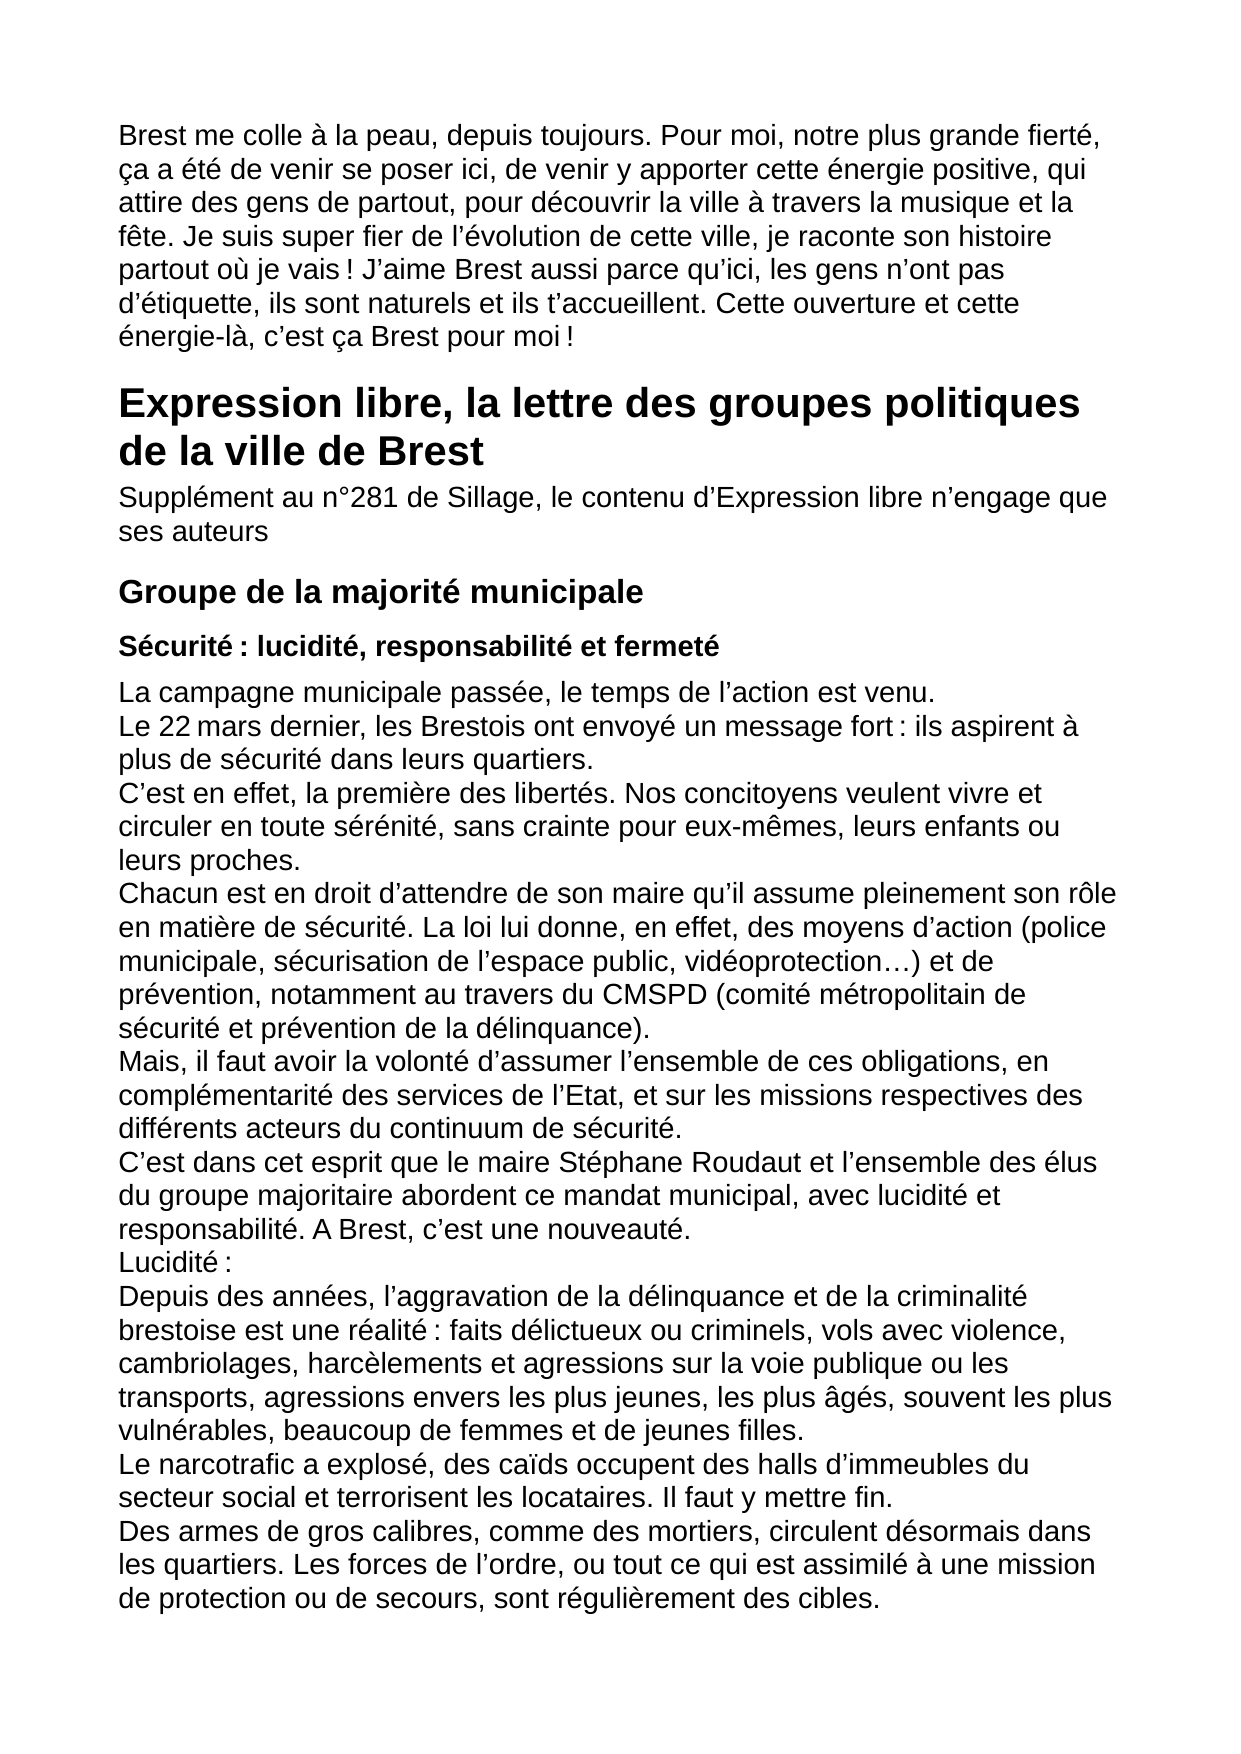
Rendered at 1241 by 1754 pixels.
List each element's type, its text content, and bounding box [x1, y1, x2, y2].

text Le narcotrafic a explosé, des caïds occupent des halls d’immeubles du secteur social et terrorisent les locataires. Il faut y mettre fin. [118, 1447, 1122, 1514]
text Supplément au n°281 de Sillage, le contenu d’Expression libre n’engage que ses auteurs [118, 480, 1122, 547]
text Depuis des années, l’aggravation de la délinquance et de la criminalité brestoise est une réalité : faits délictueux ou criminels, vols avec violence, cambriolages, harcèlements et agressions sur la voie publique ou les transports, agressions envers les plus jeunes, les plus âgés, souvent les plus vulnérables, beaucoup de femmes et de jeunes filles. [118, 1279, 1122, 1447]
text Des armes de gros calibres, comme des mortiers, circulent désormais dans les quartiers. Les forces de l’ordre, ou tout ce qui est assimilé à une mission de protection ou de secours, sont régulièrement des cibles. [118, 1514, 1122, 1614]
text Mais, il faut avoir la volonté d’assumer l’ensemble de ces obligations, en complémentarité des services de l’Etat, et sur les missions respectives des différents acteurs du continuum de sécurité. [118, 1044, 1122, 1145]
subtitle Expression libre, la lettre des groupes politiques de la ville de Brest [118, 378, 1122, 474]
text C’est en effet, la première des libertés. Nos concitoyens veulent vivre et circuler en toute sérénité, sans crainte pour eux-mêmes, leurs enfants ou leurs proches. [118, 776, 1122, 877]
text Lucidité : [118, 1246, 1122, 1279]
text C’est dans cet esprit que le maire Stéphane Roudaut et l’ensemble des élus du groupe majoritaire abordent ce mandat municipal, avec lucidité et responsabilité. A Brest, c’est une nouveauté. [118, 1145, 1122, 1246]
text Chacun est en droit d’attendre de son maire qu’il assume pleinement son rôle en matière de sécurité. La loi lui donne, en effet, des moyens d’action (police municipale, sécurisation de l’espace public, vidéoprotection…) et de prévention, notamment au travers du CMSPD (comité métropolitain de sécurité et prévention de la délinquance). [118, 877, 1122, 1044]
text Brest me colle à la peau, depuis toujours. Pour moi, notre plus grande fierté, ça a été de venir se poser ici, de venir y apporter cette énergie positive, qui attire des gens de partout, pour découvrir la ville à travers la musique et la fête. Je suis super fier de l’évolution de cette ville, je raconte son histoire partout où je vais ! J’aime Brest aussi parce qu’ici, les gens n’ont pas d’étiquette, ils sont naturels et ils t’accueillent. Cette ouverture et cette énergie-là, c’est ça Brest pour moi ! [118, 118, 1122, 353]
subtitle Groupe de la majorité municipale [118, 572, 1122, 611]
text La campagne municipale passée, le temps de l’action est venu. [118, 675, 1122, 709]
subtitle Sécurité : lucidité, responsabilité et fermeté [118, 629, 1122, 663]
text Le 22 mars dernier, les Brestois ont envoyé un message fort : ils aspirent à plus de sécurité dans leurs quartiers. [118, 709, 1122, 776]
